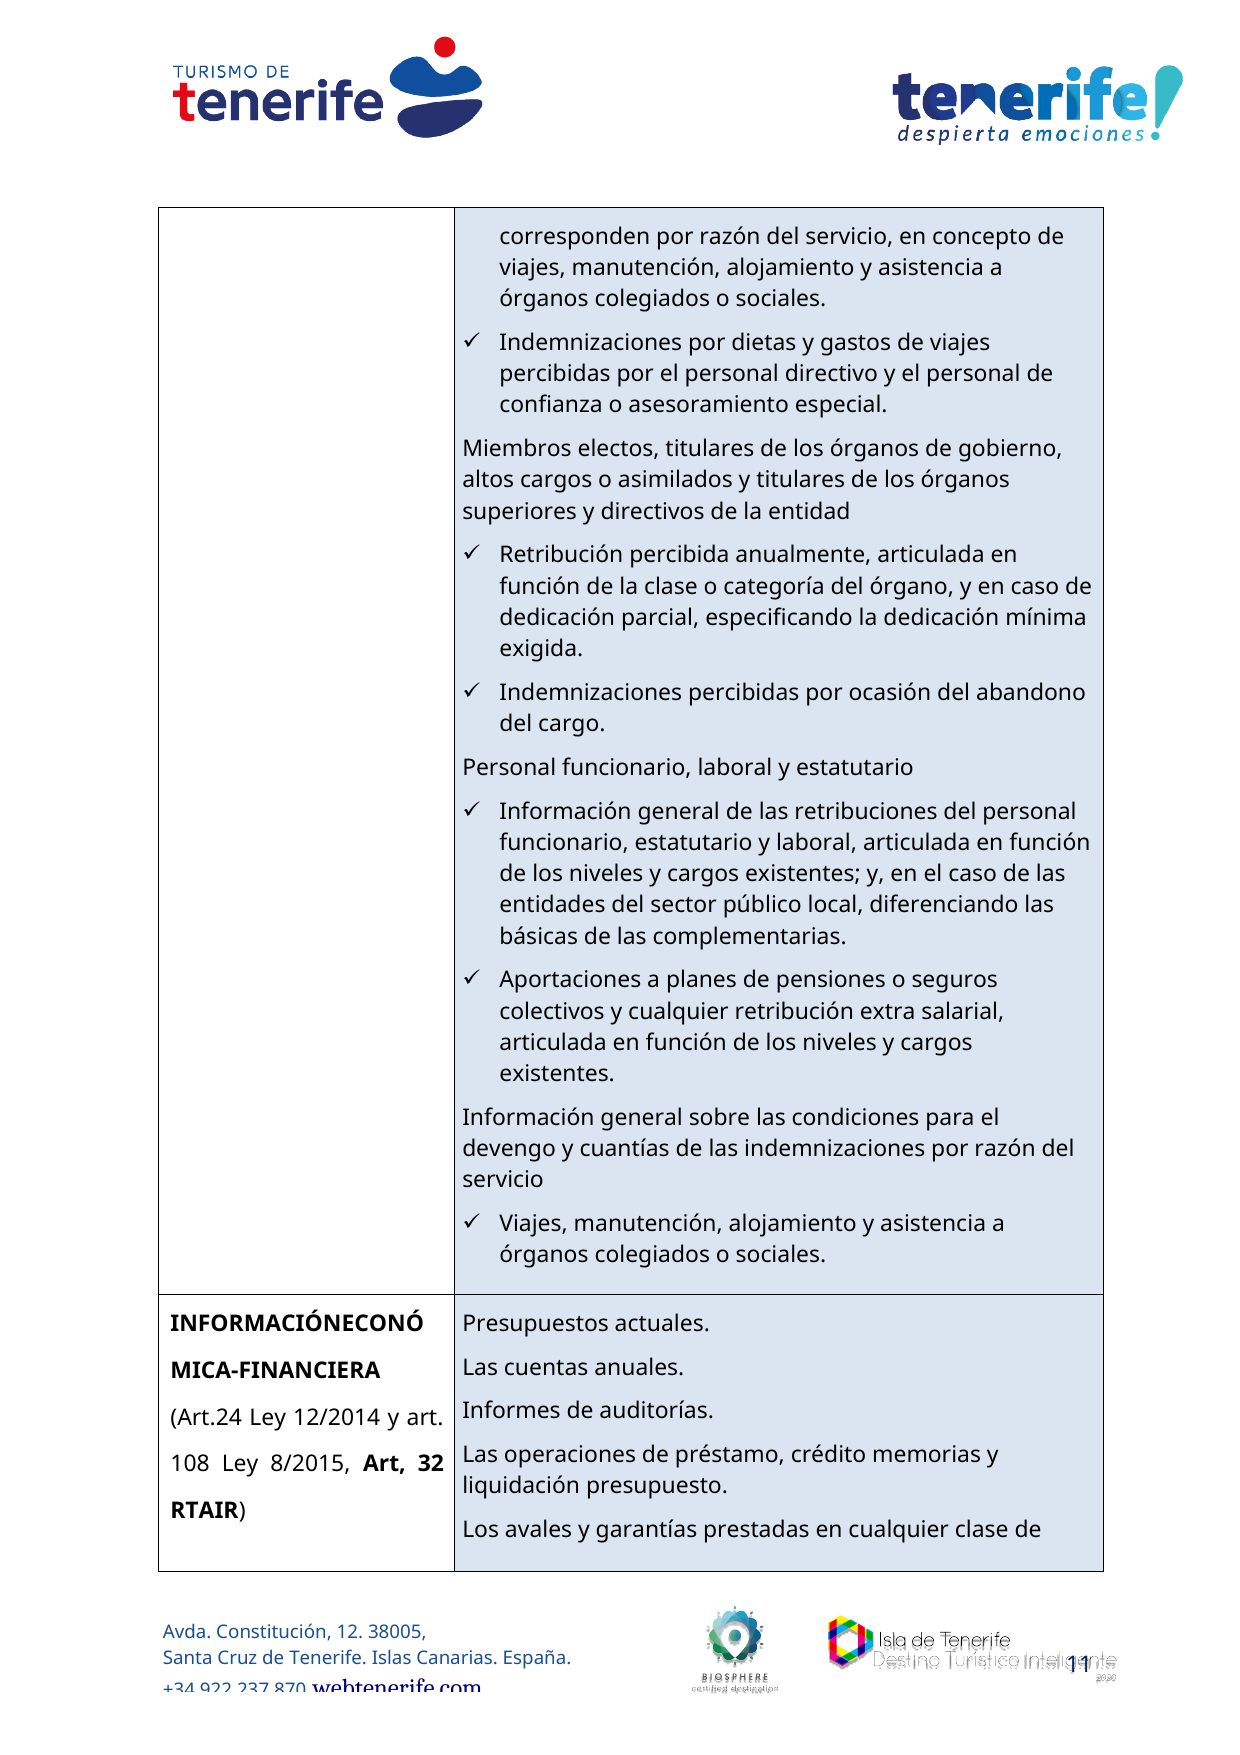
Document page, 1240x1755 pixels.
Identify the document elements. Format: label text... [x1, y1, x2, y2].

table_cell Presupuestos actuales. Las cuentas anuales. Informes de auditorías. Las operaciones de préstamo, crédito memorias y liquidación presupuesto. Los avales y garantías prestadas en cualquier clase de [455, 1295, 1103, 1571]
table_cell [159, 208, 454, 1294]
table_cell INFORMACIÓNECONÓMICA-FINANCIERA (Art.24 Ley 12/2014 y art. 108 Ley 8/2015, Art, 32 RTAIR) [159, 1295, 454, 1571]
table_cell corresponden por razón del servicio, en concepto de viajes, manutención, alojamiento y asistencia a órganos colegiados o sociales. Indemnizaciones por dietas y gastos de viajes percibidas por el personal directivo y el personal de confianza o asesoramiento especial. Miembros electos, titulares de los órganos de gobierno, altos cargos o asimilados y titulares de los órganos superiores y directivos de la entidad Retribución percibida anualmente, articulada en función de la clase o categoría del órgano, y en caso de dedicación parcial, especificando la dedicación mínima exigida. Indemnizaciones percibidas por ocasión del abandono del cargo. Personal funcionario, laboral y estatutario Información general de las retribuciones del personal funcionario, estatutario y laboral, articulada en función de los niveles y cargos existentes; y, en el caso de las entidades del sector público local, diferenciando las básicas de las complementarias. Aportaciones a planes de pensiones o seguros colectivos y cualquier retribución extra salarial, articulada en función de los niveles y cargos existentes. Información general sobre las condiciones para el devengo y cuantías de las indemnizaciones por razón del servicio Viajes, manutención, alojamiento y asistencia a órganos colegiados o sociales. [455, 208, 1103, 1294]
